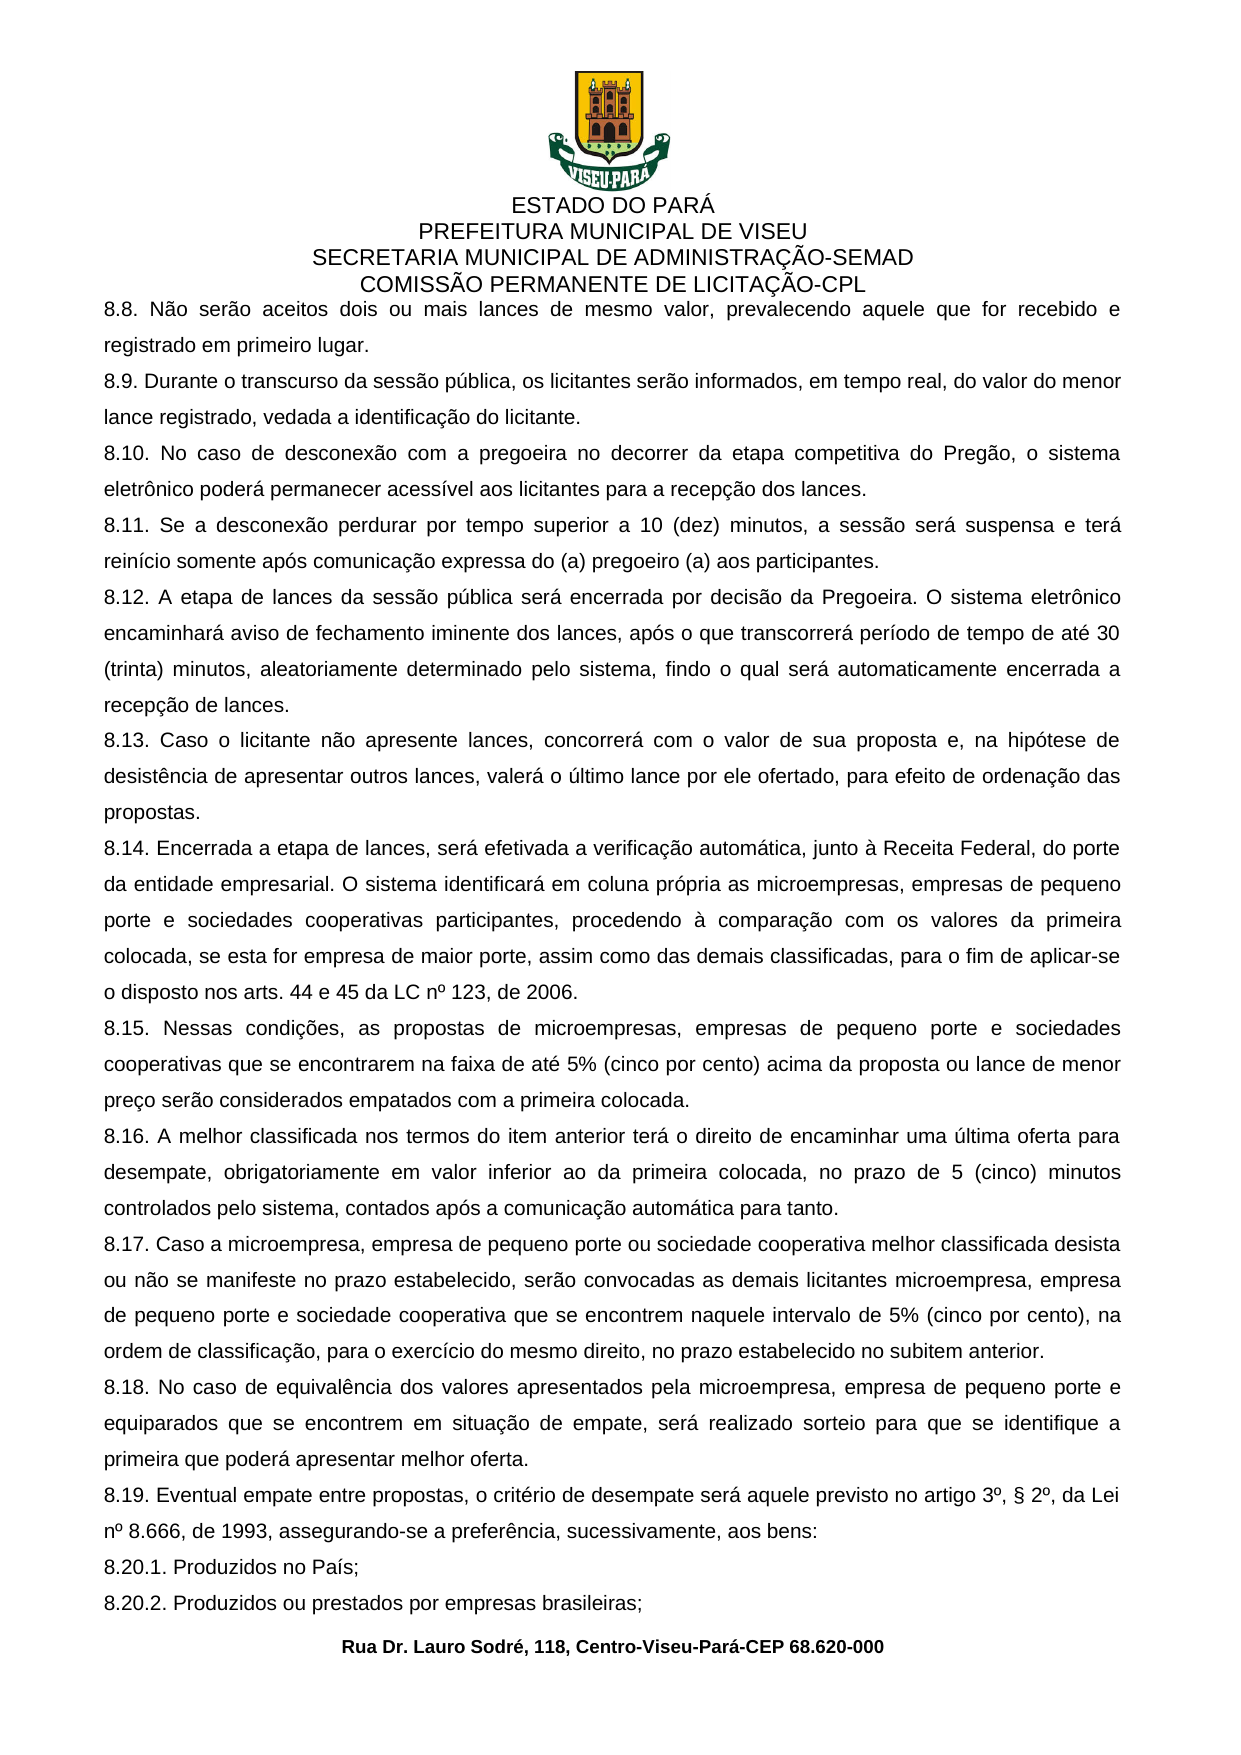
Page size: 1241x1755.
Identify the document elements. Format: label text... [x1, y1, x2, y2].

text 8.11. Se a desconexão perdurar por tempo superior a 10 (dez) minutos, a sessão será suspensa e terá reinício somente após comunicação expressa do (a) pregoeiro (a) aos participantes. [103, 513, 1122, 573]
text 8.12. A etapa de lances da sessão pública será encerrada por decisão da Pregoeira. O sistema eletrônico encaminhará aviso de fechamento iminente dos lances, após o que transcorrerá período de tempo de até 30 (trinta) minutos, aleatoriamente determinado pelo sistema, findo o qual será automaticamente encerrada a recepção de lances. [103, 584, 1122, 716]
text 8.20.1. Produzidos no País; [103, 1555, 1122, 1579]
text 8.19. Eventual empate entre propostas, o critério de desempate será aquele previsto no artigo 3º, § 2º, da Lei nº 8.666, de 1993, assegurando-se a preferência, sucessivamente, aos bens: [103, 1483, 1122, 1543]
text 8.13. Caso o licitante não apresente lances, concorrerá com o valor de sua proposta e, na hipótese de desistência de apresentar outros lances, valerá o último lance por ele ofertado, para efeito de ordenação das propostas. [103, 728, 1122, 824]
text 8.9. Durante o transcurso da sessão pública, os licitantes serão informados, em tempo real, do valor do menor lance registrado, vedada a identificação do licitante. [103, 369, 1122, 429]
text 8.16. A melhor classificada nos termos do item anterior terá o direito de encaminhar uma última oferta para desempate, obrigatoriamente em valor inferior ao da primeira colocada, no prazo de 5 (cinco) minutos controlados pelo sistema, contados após a comunicação automática para tanto. [103, 1124, 1122, 1219]
text 8.8. Não serão aceitos dois ou mais lances de mesmo valor, prevalecendo aquele que for recebido e registrado em primeiro lugar. [103, 297, 1122, 357]
text 8.17. Caso a microempresa, empresa de pequeno porte ou sociedade cooperativa melhor classificada desista ou não se manifeste no prazo estabelecido, serão convocadas as demais licitantes microempresa, empresa de pequeno porte e sociedade cooperativa que se encontrem naquele intervalo de 5% (cinco por cento), na ordem de classificação, para o exercício do mesmo direito, no prazo estabelecido no subitem anterior. [103, 1231, 1122, 1363]
text 8.10. No caso de desconexão com a pregoeira no decorrer da etapa competitiva do Pregão, o sistema eletrônico poderá permanecer acessível aos licitantes para a recepção dos lances. [103, 441, 1122, 501]
text 8.20.2. Produzidos ou prestados por empresas brasileiras; [103, 1591, 1122, 1615]
text 8.15. Nessas condições, as propostas de microempresas, empresas de pequeno porte e sociedades cooperativas que se encontrarem na faixa de até 5% (cinco por cento) acima da proposta ou lance de menor preço serão considerados empatados com a primeira colocada. [103, 1016, 1122, 1112]
text 8.18. No caso de equivalência dos valores apresentados pela microempresa, empresa de pequeno porte e equiparados que se encontrem em situação de empate, será realizado sorteio para que se identifique a primeira que poderá apresentar melhor oferta. [103, 1375, 1122, 1471]
text 8.14. Encerrada a etapa de lances, será efetivada a verificação automática, junto à Receita Federal, do porte da entidade empresarial. O sistema identificará em coluna própria as microempresas, empresas de pequeno porte e sociedades cooperativas participantes, procedendo à comparação com os valores da primeira colocada, se esta for empresa de maior porte, assim como das demais classificadas, para o fim de aplicar-se o disposto nos arts. 44 e 45 da LC nº 123, de 2006. [103, 836, 1122, 1004]
